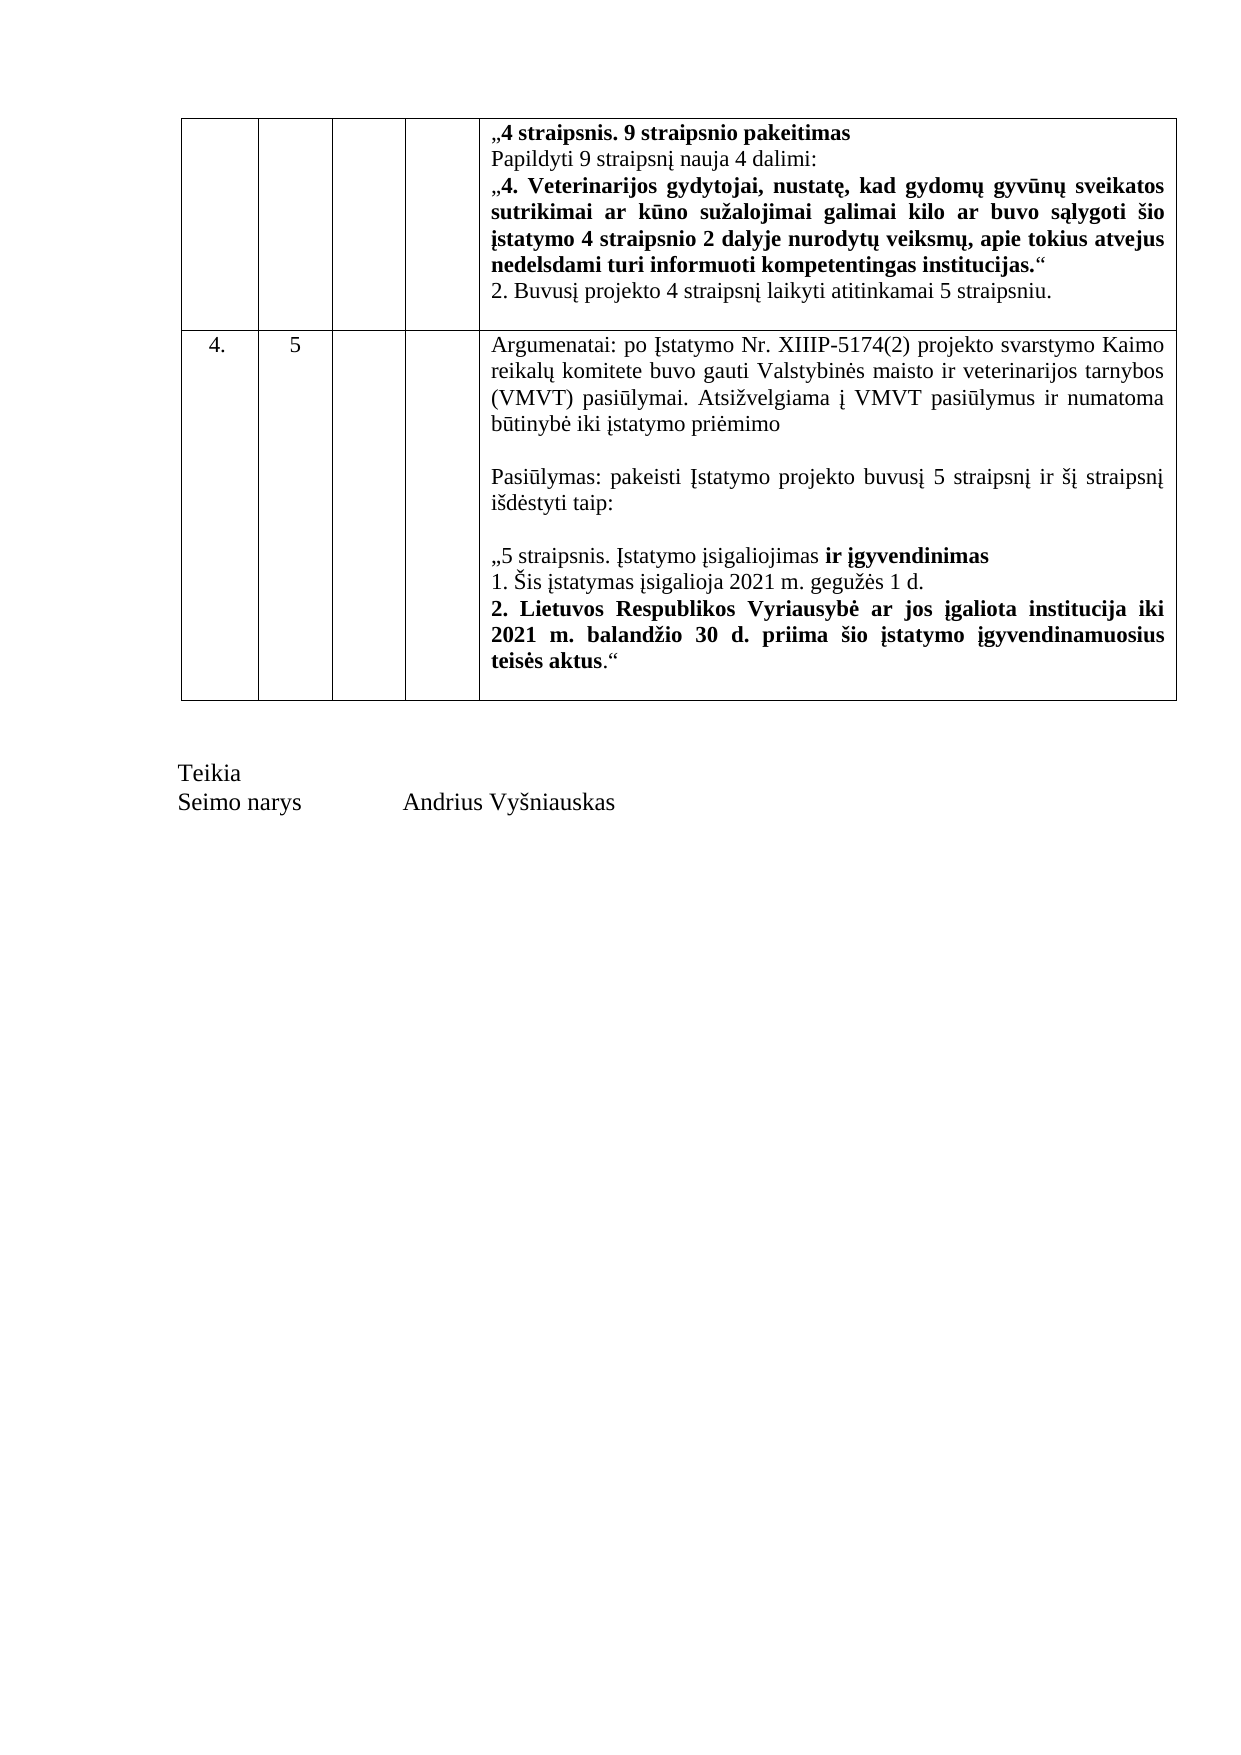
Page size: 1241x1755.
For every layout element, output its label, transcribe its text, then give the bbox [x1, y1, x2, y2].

table_cell Argumenatai: po Įstatymo Nr. XIIIP-5174(2) projekto svarstymo Kaimo reikalų komitete buvo gauti Valstybinės maisto ir veterinarijos tarnybos (VMVT) pasiūlymai. Atsižvelgiama į VMVT pasiūlymus ir numatoma būtinybė iki įstatymo priėmimo Pasiūlymas: pakeisti Įstatymo projekto buvusį 5 straipsnį ir šį straipsnį išdėstyti taip: „5 straipsnis. Įstatymo įsigaliojimas ir įgyvendinimas 1. Šis įstatymas įsigalioja 2021 m. gegužės 1 d. 2. Lietuvos Respublikos Vyriausybė ar jos įgaliota institucija iki 2021 m. balandžio 30 d. priima šio įstatymo įgyvendinamuosius teisės aktus.“ [480, 331, 1176, 700]
table_cell [333, 119, 405, 330]
text Teikia [177, 758, 1181, 787]
text Seimo narys Andrius Vyšniauskas [177, 787, 1181, 816]
table_cell „4 straipsnis. 9 straipsnio pakeitimas Papildyti 9 straipsnį nauja 4 dalimi: „4. Veterinarijos gydytojai, nustatę, kad gydomų gyvūnų sveikatos sutrikimai ar kūno sužalojimai galimai kilo ar buvo sąlygoti šio įstatymo 4 straipsnio 2 dalyje nurodytų veiksmų, apie tokius atvejus nedelsdami turi informuoti kompetentingas institucijas.“ 2. Buvusį projekto 4 straipsnį laikyti atitinkamai 5 straipsniu. [480, 119, 1176, 330]
table_cell [333, 331, 405, 700]
table_cell 4. [182, 331, 258, 700]
table_cell [259, 119, 332, 330]
table_cell [406, 119, 479, 330]
table_cell [182, 119, 258, 330]
table_cell 5 [259, 331, 332, 700]
table_cell [406, 331, 479, 700]
